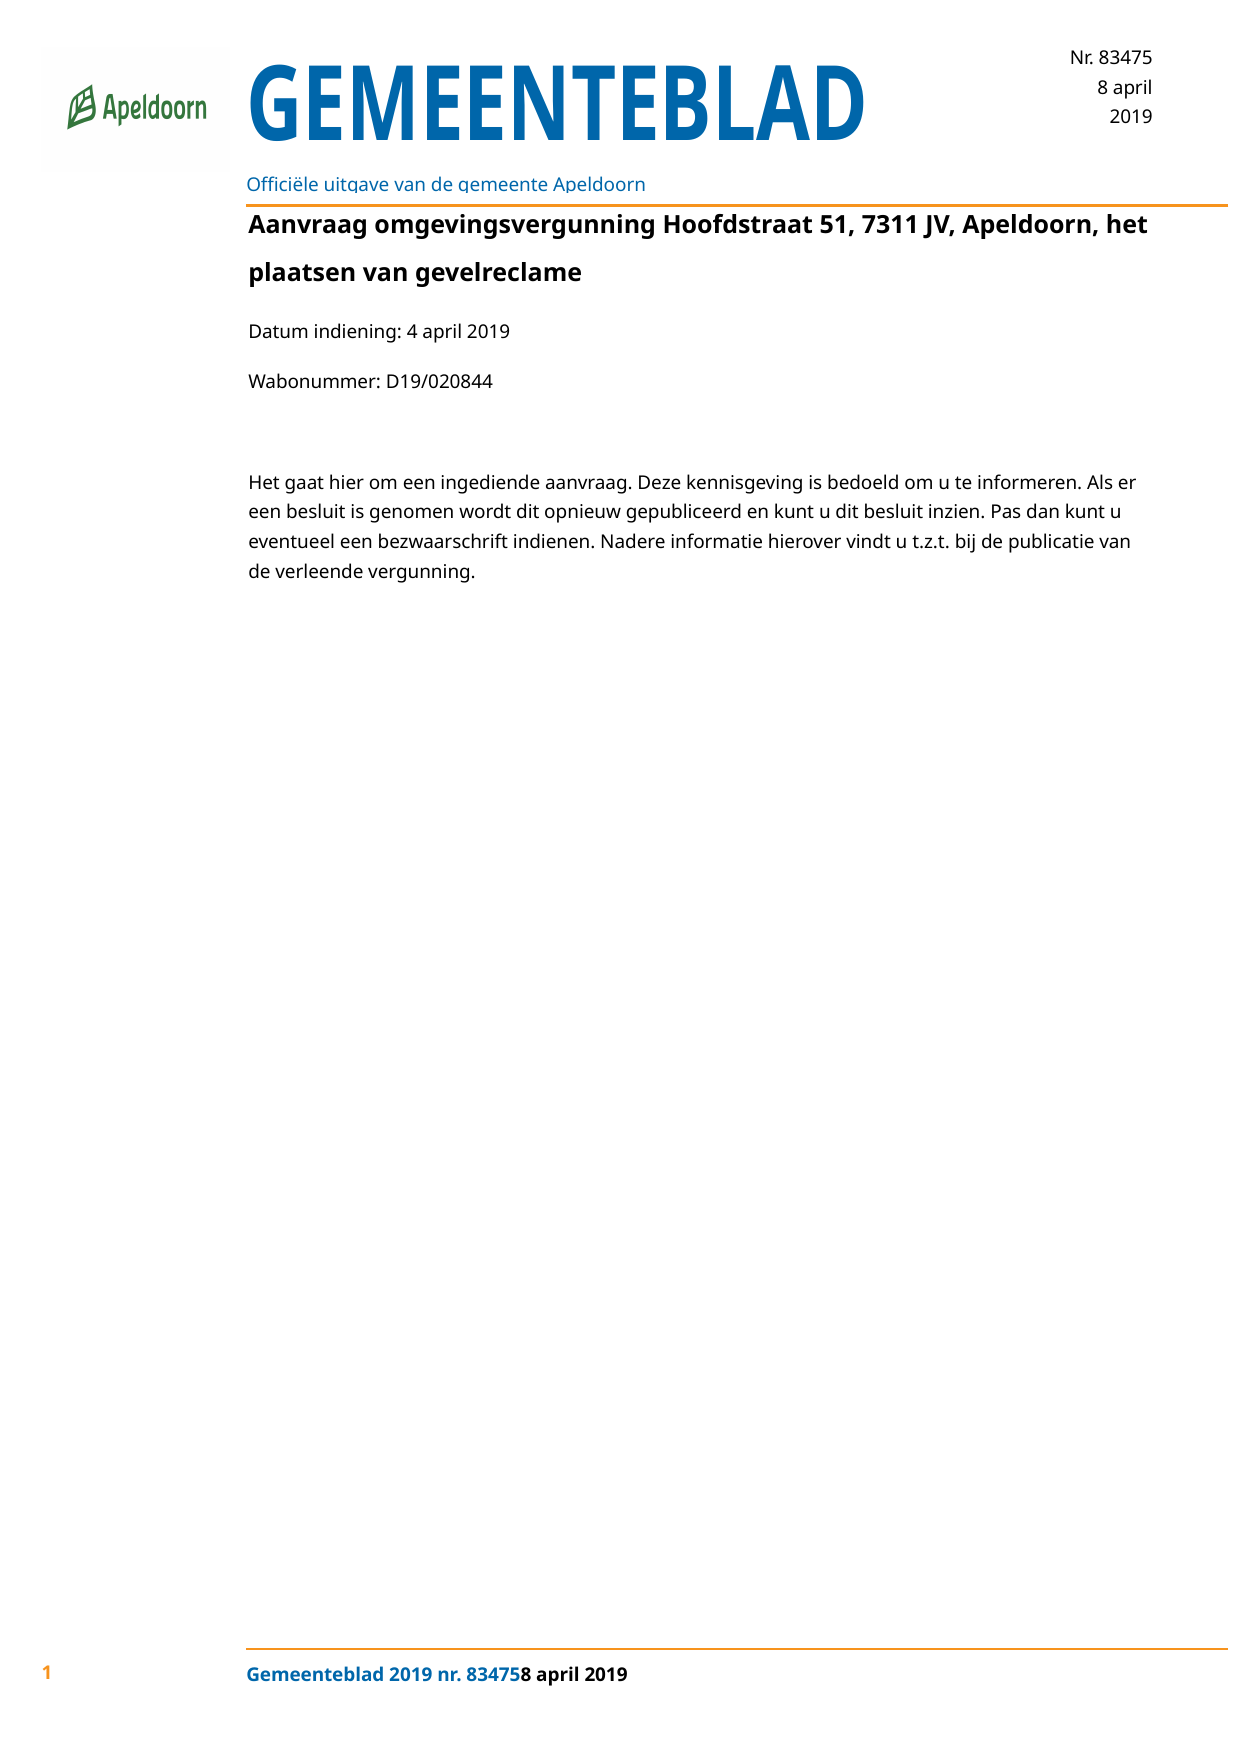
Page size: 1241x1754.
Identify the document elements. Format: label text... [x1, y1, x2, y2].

text Wabonummer: D19/020844 [248, 368, 1152, 394]
text Aanvraag omgevingsvergunning Hoofdstraat 51, 7311 JV, Apeldoorn, het plaatsen van gevelreclame [248, 207, 1152, 288]
text Het gaat hier om een ingediende aanvraag. Deze kennisgeving is bedoeld om u te informeren. Als er een besluit is genomen wordt dit opnieuw gepubliceerd en kunt u dit besluit inzien. Pas dan kunt u eventueel een bezwaarschrift indienen. Nadere informatie hierover vindt u t.z.t. bij de publicatie van de verleende vergunning. [248, 469, 1152, 584]
text Datum indiening: 4 april 2019 [248, 318, 1152, 344]
picture [41, 47, 231, 172]
